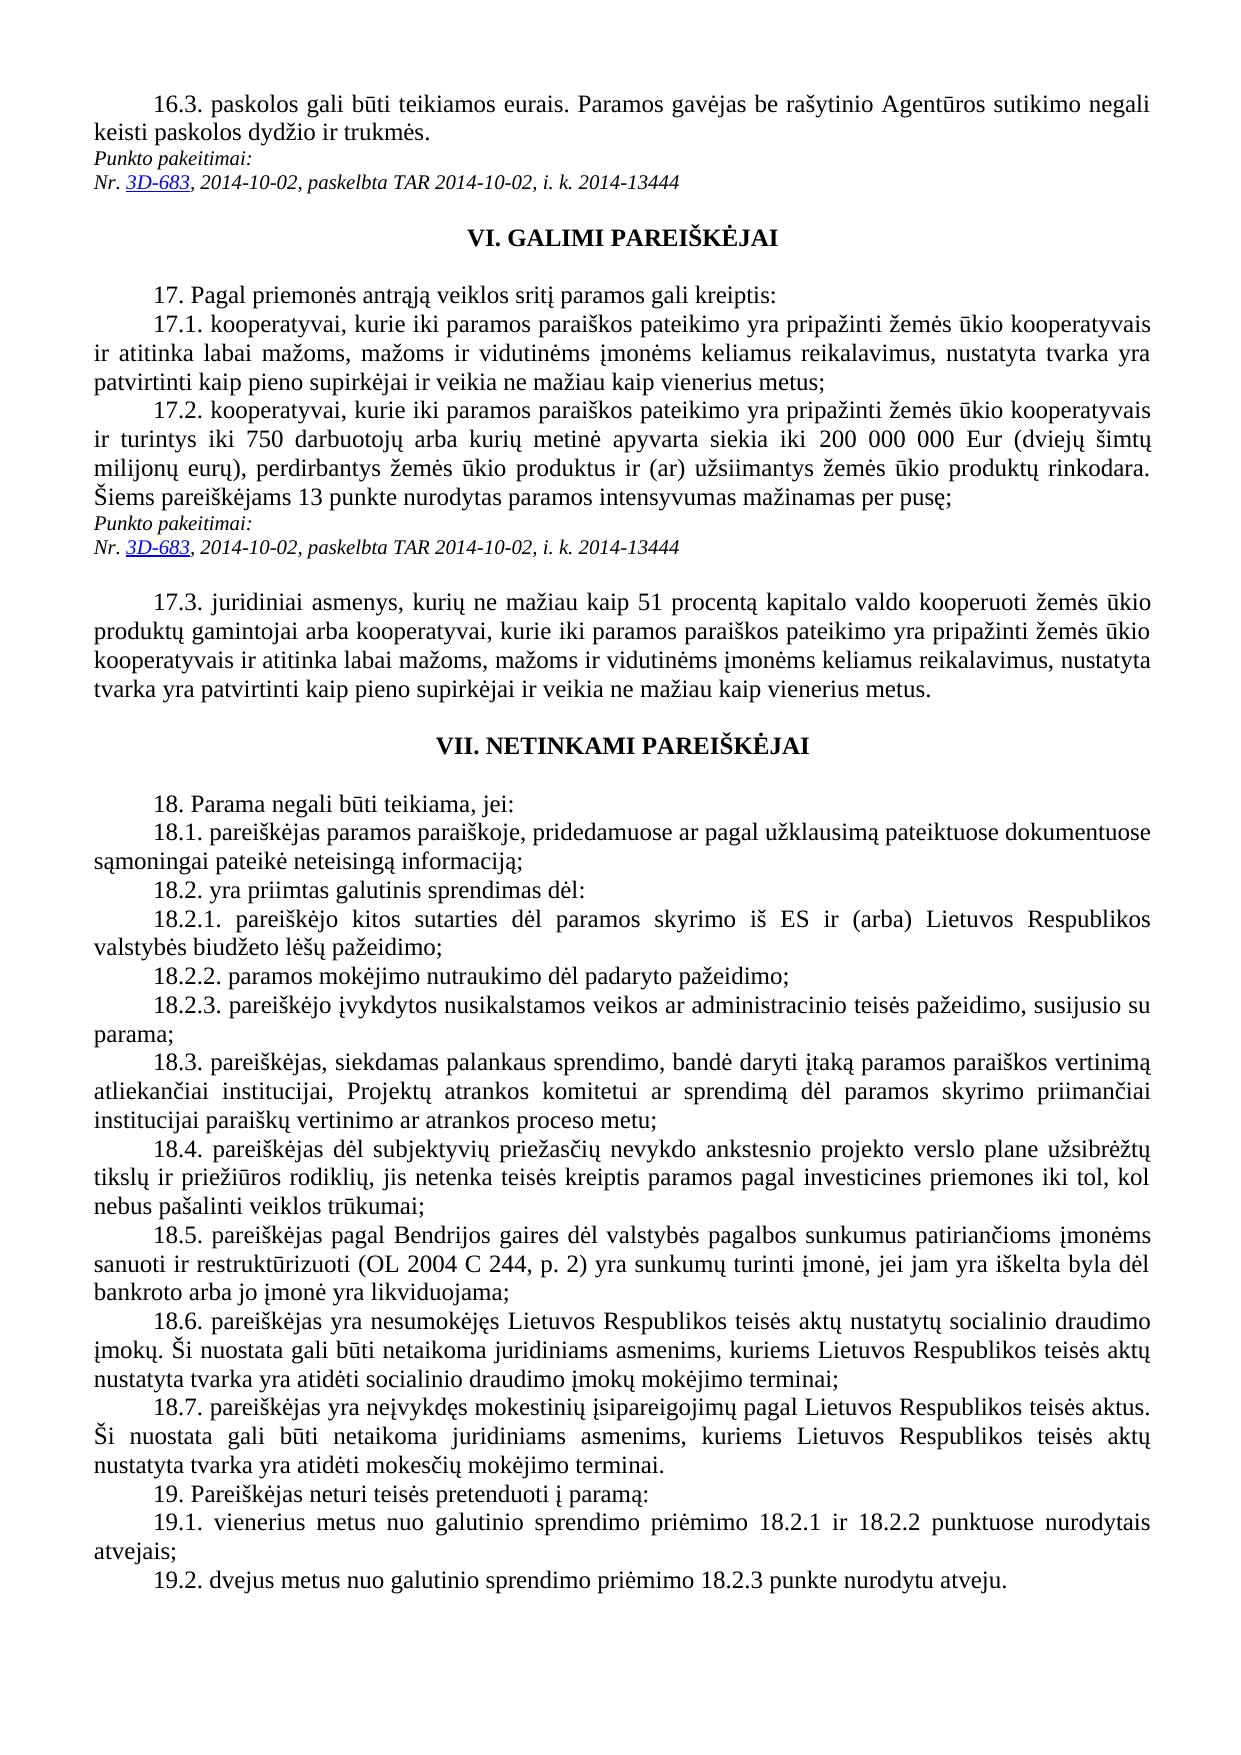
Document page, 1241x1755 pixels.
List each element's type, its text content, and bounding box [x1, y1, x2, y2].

text Punkto pakeitimai: [94, 511, 1152, 534]
text 18.7. pareiškėjas yra neįvykdęs mokestinių įsipareigojimų pagal Lietuvos Respublikos teisės aktus. Ši nuostata gali būti netaikoma juridiniams asmenims, kuriems Lietuvos Respublikos teisės aktų nustatyta tvarka yra atidėti mokesčių mokėjimo terminai. [94, 1392, 1152, 1479]
text Nr. 3D-683, 2014-10-02, paskelbta TAR 2014-10-02, i. k. 2014-13444 [94, 534, 1152, 559]
text 17.3. juridiniai asmenys, kurių ne mažiau kaip 51 procentą kapitalo valdo kooperuoti žemės ūkio produktų gamintojai arba kooperatyvai, kurie iki paramos paraiškos pateikimo yra pripažinti žemės ūkio kooperatyvais ir atitinka labai mažoms, mažoms ir vidutinėms įmonėms keliamus reikalavimus, nustatyta tvarka yra patvirtinti kaip pieno supirkėjai ir veikia ne mažiau kaip vienerius metus. [94, 587, 1152, 702]
text Punkto pakeitimai: [94, 146, 1152, 170]
text 18.2. yra priimtas galutinis sprendimas dėl: [94, 875, 1152, 904]
text 19.1. vienerius metus nuo galutinio sprendimo priėmimo 18.2.1 ir 18.2.2 punktuose nurodytais atvejais; [94, 1507, 1152, 1565]
text 16.3. paskolos gali būti teikiamos eurais. Paramos gavėjas be rašytinio Agentūros sutikimo negali keisti paskolos dydžio ir trukmės. [94, 89, 1152, 146]
text 18.6. pareiškėjas yra nesumokėjęs Lietuvos Respublikos teisės aktų nustatytų socialinio draudimo įmokų. Ši nuostata gali būti netaikoma juridiniams asmenims, kuriems Lietuvos Respublikos teisės aktų nustatyta tvarka yra atidėti socialinio draudimo įmokų mokėjimo terminai; [94, 1306, 1152, 1392]
text VII. NETINKAMI PAREIŠKĖJAI [94, 731, 1152, 760]
text 17. Pagal priemonės antrąją veiklos sritį paramos gali kreiptis: [94, 281, 1152, 309]
text Nr. 3D-683, 2014-10-02, paskelbta TAR 2014-10-02, i. k. 2014-13444 [94, 170, 1152, 194]
text 18. Parama negali būti teikiama, jei: [94, 789, 1152, 817]
text 18.1. pareiškėjas paramos paraiškoje, pridedamuose ar pagal užklausimą pateiktuose dokumentuose sąmoningai pateikė neteisingą informaciją; [94, 817, 1152, 875]
text 18.2.3. pareiškėjo įvykdytos nusikalstamos veikos ar administracinio teisės pažeidimo, susijusio su parama; [94, 990, 1152, 1047]
text 18.4. pareiškėjas dėl subjektyvių priežasčių nevykdo ankstesnio projekto verslo plane užsibrėžtų tikslų ir priežiūros rodiklių, jis netenka teisės kreiptis paramos pagal investicines priemones iki tol, kol nebus pašalinti veiklos trūkumai; [94, 1134, 1152, 1220]
text 17.1. kooperatyvai, kurie iki paramos paraiškos pateikimo yra pripažinti žemės ūkio kooperatyvais ir atitinka labai mažoms, mažoms ir vidutinėms įmonėms keliamus reikalavimus, nustatyta tvarka yra patvirtinti kaip pieno supirkėjai ir veikia ne mažiau kaip vienerius metus; [94, 309, 1152, 396]
text 17.2. kooperatyvai, kurie iki paramos paraiškos pateikimo yra pripažinti žemės ūkio kooperatyvais ir turintys iki 750 darbuotojų arba kurių metinė apyvarta siekia iki 200 000 000 Eur (dviejų šimtų milijonų eurų), perdirbantys žemės ūkio produktus ir (ar) užsiimantys žemės ūkio produktų rinkodara. Šiems pareiškėjams 13 punkte nurodytas paramos intensyvumas mažinamas per pusę; [94, 396, 1152, 511]
text VI. GALIMI PAREIŠKĖJAI [94, 223, 1152, 252]
text 19.2. dvejus metus nuo galutinio sprendimo priėmimo 18.2.3 punkte nurodytu atveju. [94, 1565, 1152, 1594]
text 18.2.2. paramos mokėjimo nutraukimo dėl padaryto pažeidimo; [94, 961, 1152, 990]
text 18.3. pareiškėjas, siekdamas palankaus sprendimo, bandė daryti įtaką paramos paraiškos vertinimą atliekančiai institucijai, Projektų atrankos komitetui ar sprendimą dėl paramos skyrimo priimančiai institucijai paraiškų vertinimo ar atrankos proceso metu; [94, 1047, 1152, 1134]
text 18.5. pareiškėjas pagal Bendrijos gaires dėl valstybės pagalbos sunkumus patiriančioms įmonėms sanuoti ir restruktūrizuoti (OL 2004 C 244, p. 2) yra sunkumų turinti įmonė, jei jam yra iškelta byla dėl bankroto arba jo įmonė yra likviduojama; [94, 1220, 1152, 1306]
text 19. Pareiškėjas neturi teisės pretenduoti į paramą: [94, 1479, 1152, 1507]
text 18.2.1. pareiškėjo kitos sutarties dėl paramos skyrimo iš ES ir (arba) Lietuvos Respublikos valstybės biudžeto lėšų pažeidimo; [94, 904, 1152, 961]
